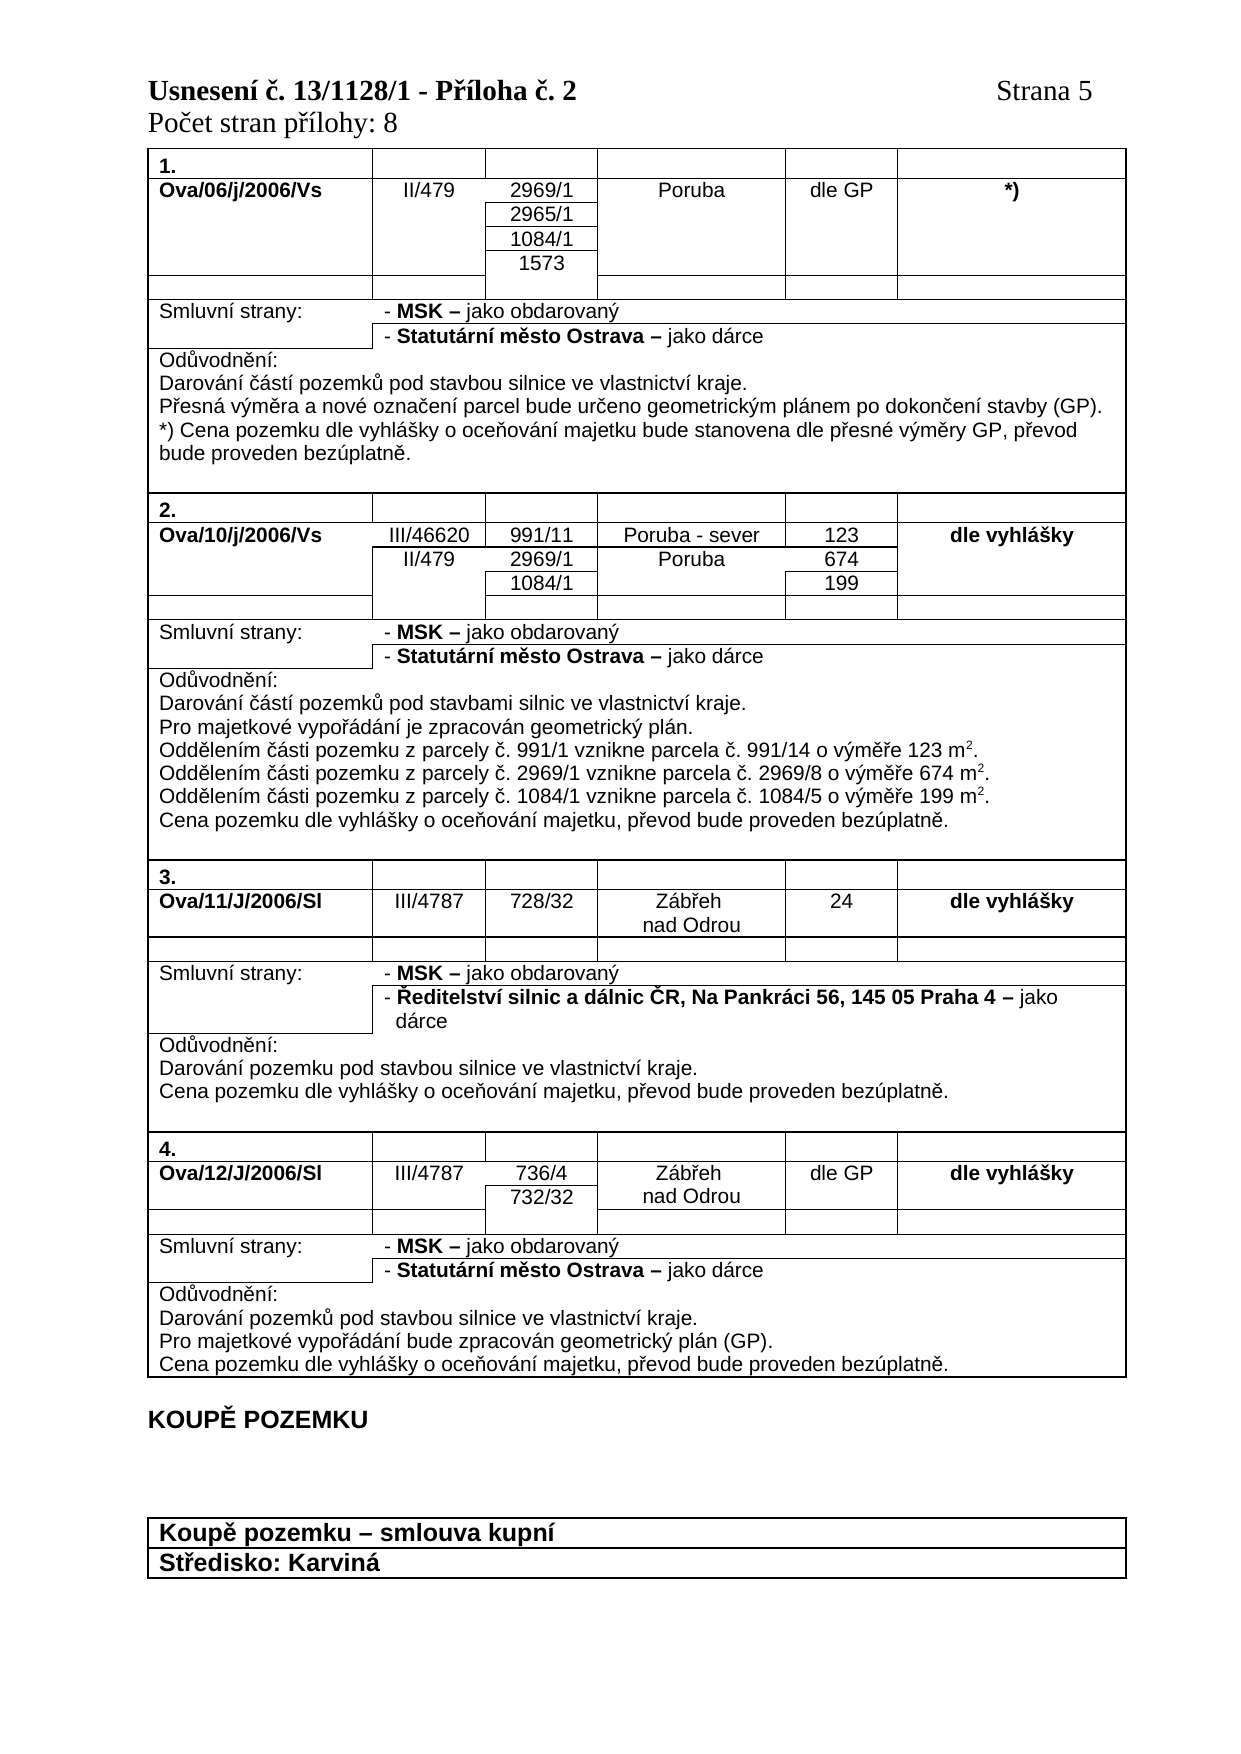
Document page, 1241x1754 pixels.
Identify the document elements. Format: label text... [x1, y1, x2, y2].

table_header 674 [785, 548, 897, 571]
table_cell Zábřeh nad Odrou [598, 890, 785, 936]
table_cell dle vyhlášky [898, 1162, 1125, 1209]
table_cell [149, 1210, 372, 1233]
table_cell [898, 276, 1125, 299]
table_cell [898, 1210, 1125, 1233]
table_cell [598, 276, 785, 299]
table_cell [486, 494, 597, 522]
table_cell 2965/1 [486, 203, 597, 226]
table_cell [373, 149, 485, 177]
table_cell [786, 938, 897, 961]
table_cell 1573 [486, 251, 597, 274]
table_cell [486, 861, 597, 889]
table_cell Ova/10/j/2006/Vs [149, 523, 373, 595]
table_cell [598, 596, 785, 619]
table_cell [373, 861, 485, 889]
table_cell 1084/1 [486, 227, 597, 250]
table_cell [486, 149, 597, 177]
table_header 2969/1 [485, 179, 597, 202]
table_cell [149, 596, 372, 619]
table_cell [786, 494, 897, 522]
table_cell 1084/1 [486, 572, 597, 595]
table_header 123 [786, 523, 897, 546]
table_cell 4. [149, 1133, 372, 1161]
table_cell [373, 1210, 485, 1233]
table_header III/46620 [373, 523, 485, 546]
table_cell [898, 938, 1125, 961]
table_cell dle vyhlášky [898, 523, 1125, 595]
table_cell - Statutární město Ostrava – jako dárce [373, 645, 1125, 668]
table_cell Odůvodnění: Darování částí pozemků pod stavbou silnice ve vlastnictví kraje. Přesná výměra a nové označení parcel bude určeno geometrickým plánem po dokončení stavby (GP). *) Cena pozemku dle vyhlášky o oceňování majetku bude stanovena dle přesné výměry GP, převod bude proveden bezúplatně. [149, 348, 1125, 492]
table_cell [898, 149, 1125, 177]
table_cell Smluvní strany: [149, 1235, 373, 1282]
table_cell [786, 596, 897, 619]
table_cell [598, 1133, 785, 1161]
table_cell [598, 149, 785, 177]
table_header 2969/1 [485, 548, 597, 571]
table_cell [786, 1133, 897, 1161]
table_cell 2. [149, 494, 372, 522]
table_header - MSK – jako obdarovaný [373, 620, 1125, 643]
table_cell dle vyhlášky [898, 890, 1125, 936]
table_header 736/4 [485, 1162, 597, 1185]
table_cell [598, 494, 785, 522]
table_cell [373, 494, 485, 522]
table_cell Ova/06/j/2006/Vs [149, 179, 372, 274]
table_cell [149, 276, 372, 299]
table_header - MSK – jako obdarovaný [373, 300, 1125, 323]
table_cell [786, 149, 897, 177]
table_cell - Statutární město Ostrava – jako dárce [373, 1259, 1125, 1282]
table_cell - Ředitelství silnic a dálnic ČR, Na Pankráci 56, 145 05 Praha 4 – jako dárce [373, 986, 1125, 1032]
table_cell 728/32 [486, 890, 597, 936]
table_cell Zábřeh nad Odrou [598, 1162, 785, 1209]
table_cell III/4787 [373, 1162, 485, 1209]
table_cell [373, 938, 485, 961]
table_cell 732/32 [486, 1186, 597, 1209]
table_cell III/4787 [373, 890, 485, 936]
table_cell Poruba [598, 179, 785, 274]
table_cell dle GP [786, 1162, 897, 1209]
text KOUPĚ POZEMKU [148, 1406, 1092, 1434]
table_cell [786, 861, 897, 889]
table_cell [373, 595, 485, 619]
table_cell II/479 [373, 548, 485, 595]
table_cell *) [898, 179, 1125, 274]
table_cell [898, 494, 1125, 522]
table_cell [598, 938, 785, 961]
table_cell Ova/11/J/2006/Sl [149, 890, 372, 936]
table_cell 3. [149, 861, 372, 889]
table_cell dle GP [786, 179, 897, 274]
table_cell [598, 861, 785, 889]
table_cell [373, 276, 485, 299]
table_cell [898, 1133, 1125, 1161]
table_cell Poruba [598, 548, 785, 595]
table_cell [898, 596, 1125, 619]
table_cell Ova/12/J/2006/Sl [149, 1162, 372, 1209]
table_cell [486, 1209, 597, 1233]
table_cell [486, 1133, 597, 1161]
table_cell [486, 275, 597, 299]
table_cell 1. [149, 149, 372, 177]
table_cell [373, 1133, 485, 1161]
table_cell Smluvní strany: [149, 300, 373, 347]
table_cell [786, 276, 897, 299]
table_header - MSK – jako obdarovaný [373, 1235, 1125, 1258]
table_cell [486, 938, 597, 961]
table_cell Odůvodnění: Darování částí pozemků pod stavbami silnic ve vlastnictví kraje. Pro majetkové vypořádání je zpracován geometrický plán. Oddělením části pozemku z parcely č. 991/1 vznikne parcela č. 991/14 o výměře 123 m2. Oddělením části pozemku z parcely č. 2969/1 vznikne parcela č. 2969/8 o výměře 674 m2. Oddělením části pozemku z parcely č. 1084/1 vznikne parcela č. 1084/5 o výměře 199 m2. Cena pozemku dle vyhlášky o oceňování majetku, převod bude proveden bezúplatně. [149, 668, 1125, 859]
table_cell Odůvodnění: Darování pozemků pod stavbou silnice ve vlastnictví kraje. Pro majetkové vypořádání bude zpracován geometrický plán (GP). Cena pozemku dle vyhlášky o oceňování majetku, převod bude proveden bezúplatně. [149, 1282, 1125, 1376]
table_cell [149, 938, 372, 961]
table_cell [786, 1210, 897, 1233]
table_cell [898, 861, 1125, 889]
table_cell Smluvní strany: [149, 620, 373, 668]
table_cell II/479 [373, 179, 485, 274]
table_cell [486, 596, 597, 619]
table_cell [598, 1210, 785, 1233]
table_cell 24 [786, 890, 897, 936]
table_header 991/11 [486, 523, 597, 546]
table_cell Středisko: Karviná [149, 1549, 1125, 1577]
table_header Koupě pozemku – smlouva kupní [149, 1519, 1125, 1547]
table_cell - Statutární město Ostrava – jako dárce [373, 324, 1125, 347]
table_header Poruba - sever [598, 523, 785, 546]
table_header - MSK – jako obdarovaný [373, 962, 1125, 985]
table_cell Smluvní strany: [149, 962, 373, 1032]
table_cell Odůvodnění: Darování pozemku pod stavbou silnice ve vlastnictví kraje. Cena pozemku dle vyhlášky o oceňování majetku, převod bude proveden bezúplatně. [149, 1033, 1125, 1131]
table_cell 199 [786, 572, 897, 595]
